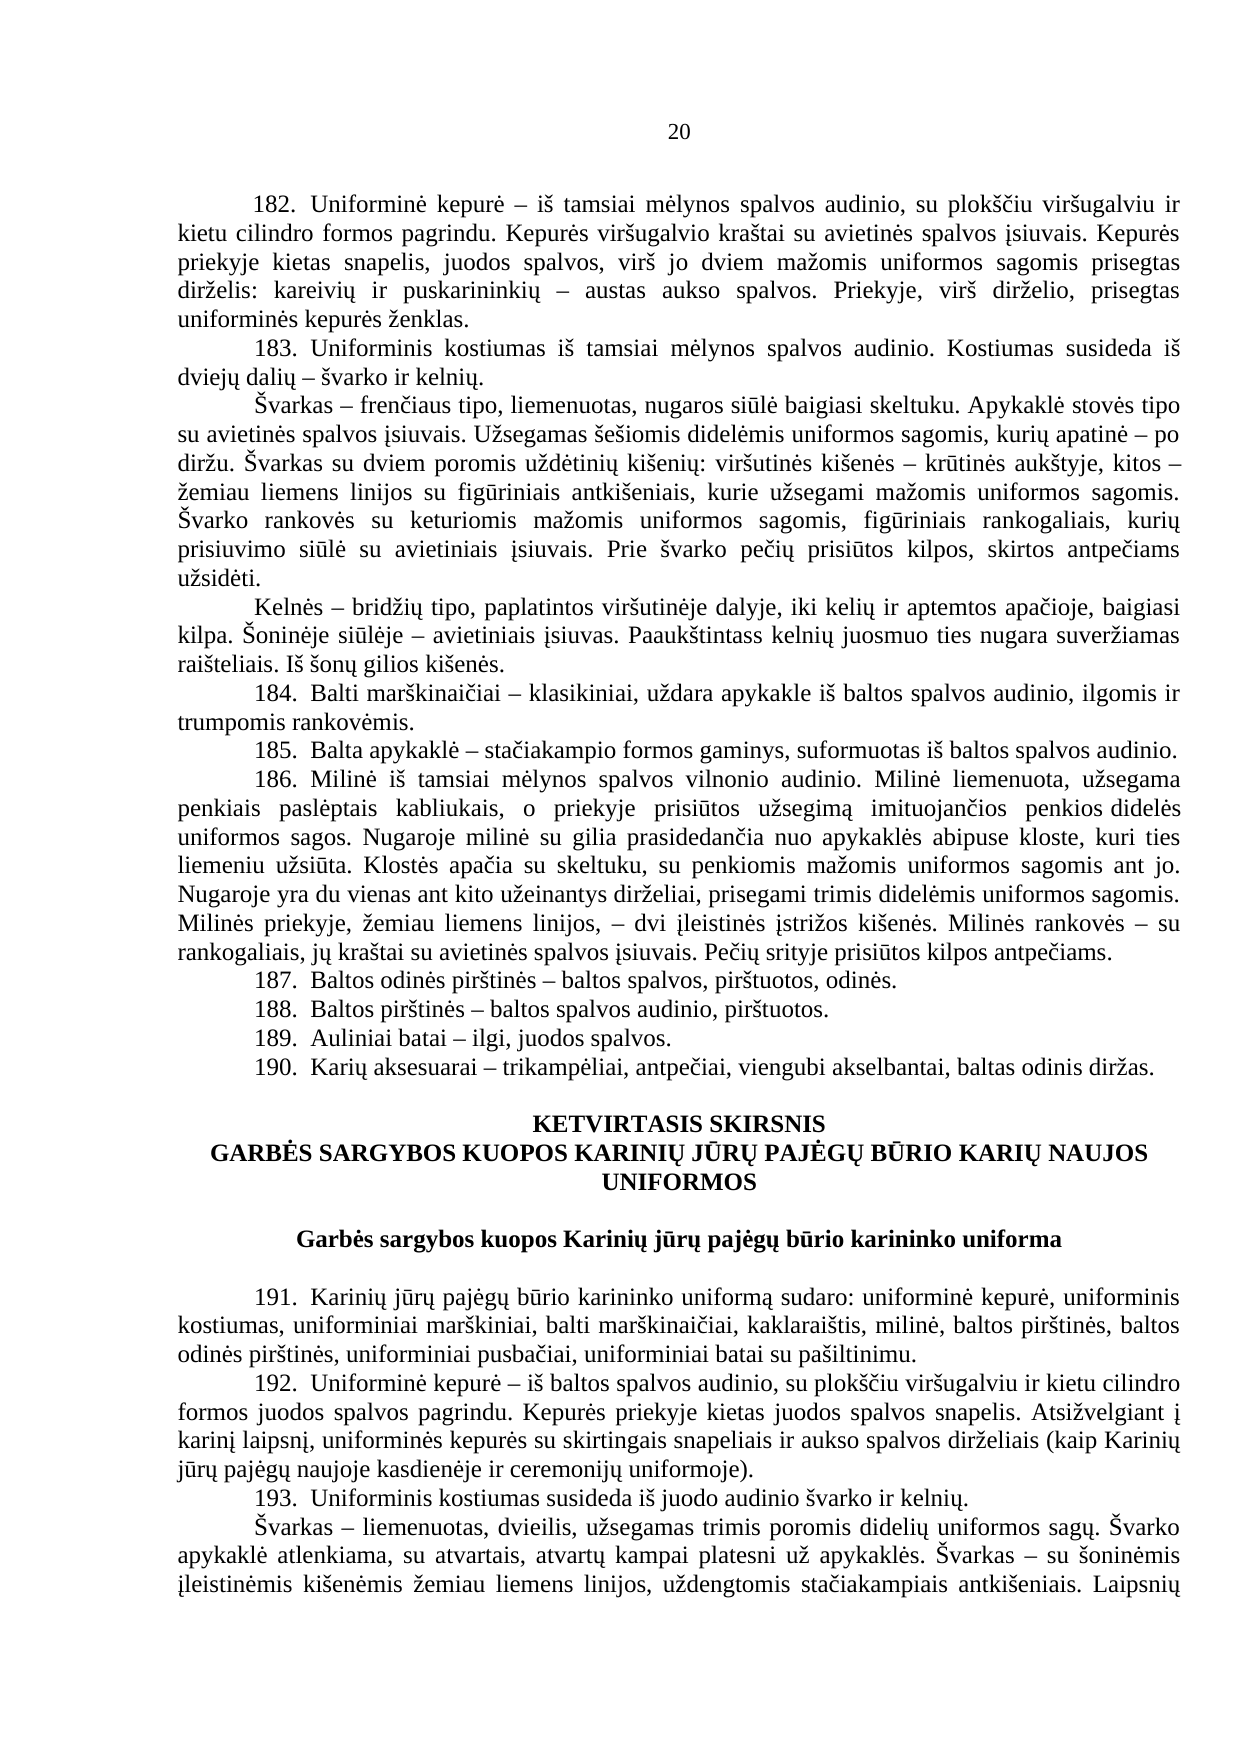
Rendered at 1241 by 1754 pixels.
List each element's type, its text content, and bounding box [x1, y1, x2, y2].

text 191. Karinių jūrų pajėgų būrio karininko uniformą sudaro: uniforminė kepurė, uniforminis kostiumas, uniforminiai marškiniai, balti marškinaičiai, kaklaraištis, milinė, baltos pirštinės, baltos odinės pirštinės, uniforminiai pusbačiai, uniforminiai batai su pašiltinimu. [177, 1282, 1181, 1368]
text Kelnės – bridžių tipo, paplatintos viršutinėje dalyje, iki kelių ir aptemtos apačioje, baigiasi kilpa. Šoninėje siūlėje – avietiniais įsiuvas. Paaukštintass kelnių juosmuo ties nugara suveržiamas raišteliais. Iš šonų gilios kišenės. [177, 592, 1181, 678]
text 186. Milinė iš tamsiai mėlynos spalvos vilnonio audinio. Milinė liemenuota, užsegama penkiais paslėptais kabliukais, o priekyje prisiūtos užsegimą imituojančios penkios didelės uniformos sagos. Nugaroje milinė su gilia prasidedančia nuo apykaklės abipuse kloste, kuri ties liemeniu užsiūta. Klostės apačia su skeltuku, su penkiomis mažomis uniformos sagomis ant jo. Nugaroje yra du vienas ant kito užeinantys dirželiai, prisegami trimis didelėmis uniformos sagomis. Milinės priekyje, žemiau liemens linijos, – dvi įleistinės įstrižos kišenės. Milinės rankovės – su rankogaliais, jų kraštai su avietinės spalvos įsiuvais. Pečių srityje prisiūtos kilpos antpečiams. [177, 764, 1181, 966]
text 188. Baltos pirštinės – baltos spalvos audinio, pirštuotos. [177, 994, 1181, 1023]
text 189. Auliniai batai – ilgi, juodos spalvos. [177, 1023, 1181, 1052]
text 185. Balta apykaklė – stačiakampio formos gaminys, suformuotas iš baltos spalvos audinio. [177, 736, 1181, 764]
text Švarkas – frenčiaus tipo, liemenuotas, nugaros siūlė baigiasi skeltuku. Apykaklė stovės tipo su avietinės spalvos įsiuvais. Užsegamas šešiomis didelėmis uniformos sagomis, kurių apatinė – po diržu. Švarkas su dviem poromis uždėtinių kišenių: viršutinės kišenės – krūtinės aukštyje, kitos – žemiau liemens linijos su figūriniais antkišeniais, kurie užsegami mažomis uniformos sagomis. Švarko rankovės su keturiomis mažomis uniformos sagomis, figūriniais rankogaliais, kurių prisiuvimo siūlė su avietiniais įsiuvais. Prie švarko pečių prisiūtos kilpos, skirtos antpečiams užsidėti. [177, 391, 1181, 592]
text 193. Uniforminis kostiumas susideda iš juodo audinio švarko ir kelnių. [177, 1483, 1181, 1512]
text GARBĖS SARGYBOS KUOPOS KARINIŲ JŪRŲ PAJĖGŲ BŪRIO KARIŲ NAUJOS UNIFORMOS [177, 1138, 1181, 1196]
text Švarkas – liemenuotas, dvieilis, užsegamas trimis poromis didelių uniformos sagų. Švarko apykaklė atlenkiama, su atvartais, atvartų kampai platesni už apykaklės. Švarkas – su šoninėmis įleistinėmis kišenėmis žemiau liemens linijos, uždengtomis stačiakampiais antkišeniais. Laipsnių [177, 1512, 1181, 1598]
text KETVIRTASIS SKIRSNIS [177, 1109, 1181, 1138]
text 182. Uniforminė kepurė – iš tamsiai mėlynos spalvos audinio, su plokščiu viršugalviu ir kietu cilindro formos pagrindu. Kepurės viršugalvio kraštai su avietinės spalvos įsiuvais. Kepurės priekyje kietas snapelis, juodos spalvos, virš jo dviem mažomis uniformos sagomis prisegtas dirželis: kareivių ir puskarininkių – austas aukso spalvos. Priekyje, virš dirželio, prisegtas uniforminės kepurės ženklas. [177, 189, 1181, 333]
text 187. Baltos odinės pirštinės – baltos spalvos, pirštuotos, odinės. [177, 966, 1181, 994]
text 190. Karių aksesuarai – trikampėliai, antpečiai, viengubi akselbantai, baltas odinis diržas. [177, 1052, 1181, 1081]
text Garbės sargybos kuopos Karinių jūrų pajėgų būrio karininko uniforma [177, 1224, 1181, 1253]
text 183. Uniforminis kostiumas iš tamsiai mėlynos spalvos audinio. Kostiumas susideda iš dviejų dalių – švarko ir kelnių. [177, 333, 1181, 391]
text 192. Uniforminė kepurė – iš baltos spalvos audinio, su plokščiu viršugalviu ir kietu cilindro formos juodos spalvos pagrindu. Kepurės priekyje kietas juodos spalvos snapelis. Atsižvelgiant į karinį laipsnį, uniforminės kepurės su skirtingais snapeliais ir aukso spalvos dirželiais (kaip Karinių jūrų pajėgų naujoje kasdienėje ir ceremonijų uniformoje). [177, 1368, 1181, 1483]
text 184. Balti marškinaičiai – klasikiniai, uždara apykakle iš baltos spalvos audinio, ilgomis ir trumpomis rankovėmis. [177, 678, 1181, 736]
